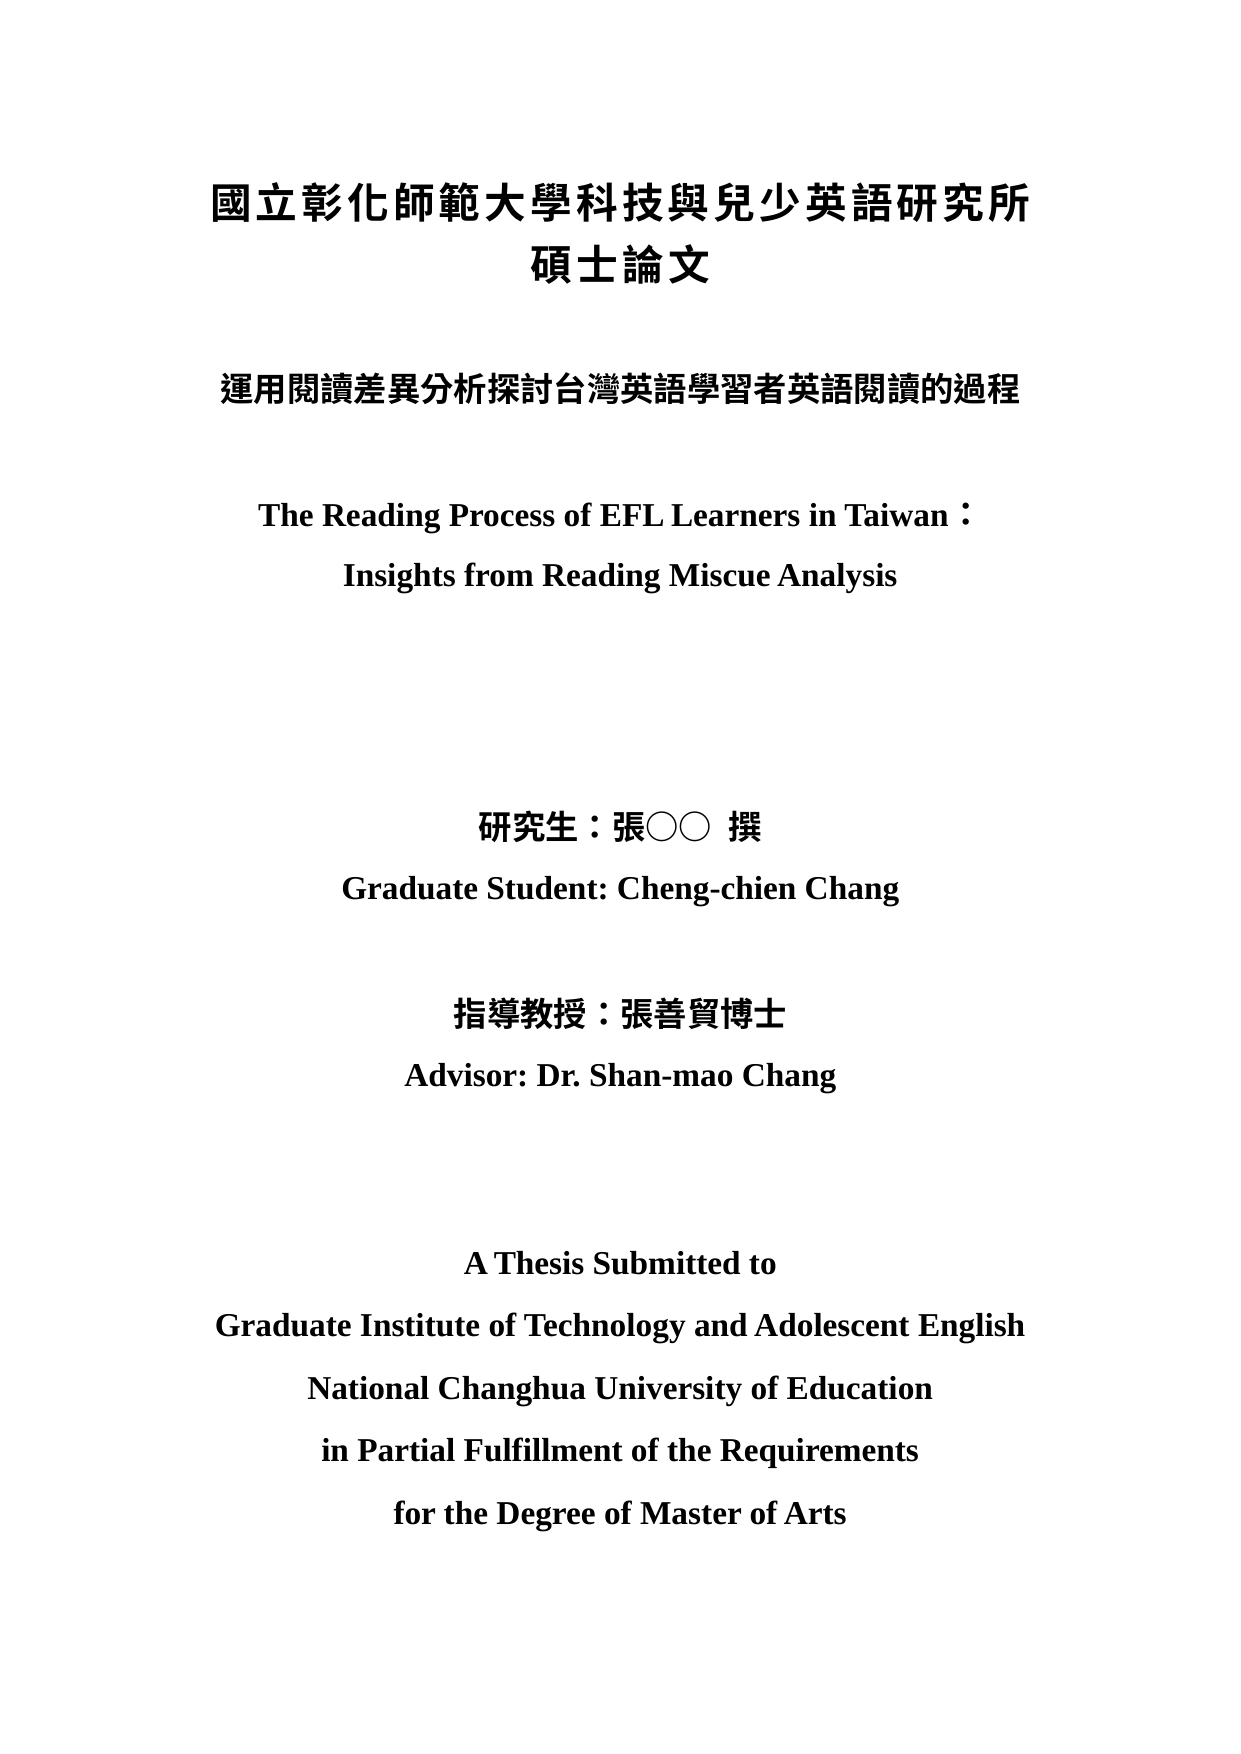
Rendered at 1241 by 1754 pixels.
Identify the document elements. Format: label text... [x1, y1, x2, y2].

text 指導教授：張善貿博士 [187, 971, 1053, 1033]
text The Reading Process of EFL Learners in Taiwan： [187, 471, 1053, 533]
text 國立彰化師範大學科技與兒少英語研究所 [187, 158, 1053, 221]
text Advisor: Dr. Shan-mao Chang [187, 1033, 1053, 1096]
text Insights from Reading Miscue Analysis [187, 533, 1053, 596]
text 碩士論文 [187, 221, 1053, 283]
text 運用閱讀差異分析探討台灣英語學習者英語閱讀的過程 [187, 346, 1053, 408]
text Graduate Institute of Technology and Adolescent English [187, 1283, 1053, 1346]
text for the Degree of Master of Arts [187, 1471, 1053, 1533]
text in Partial Fulfillment of the Requirements [187, 1408, 1053, 1471]
text A Thesis Submitted to [187, 1221, 1053, 1283]
text Graduate Student: Cheng-chien Chang [187, 846, 1053, 908]
text National Changhua University of Education [187, 1346, 1053, 1408]
text 研究生：張○○ 撰 [187, 783, 1053, 846]
